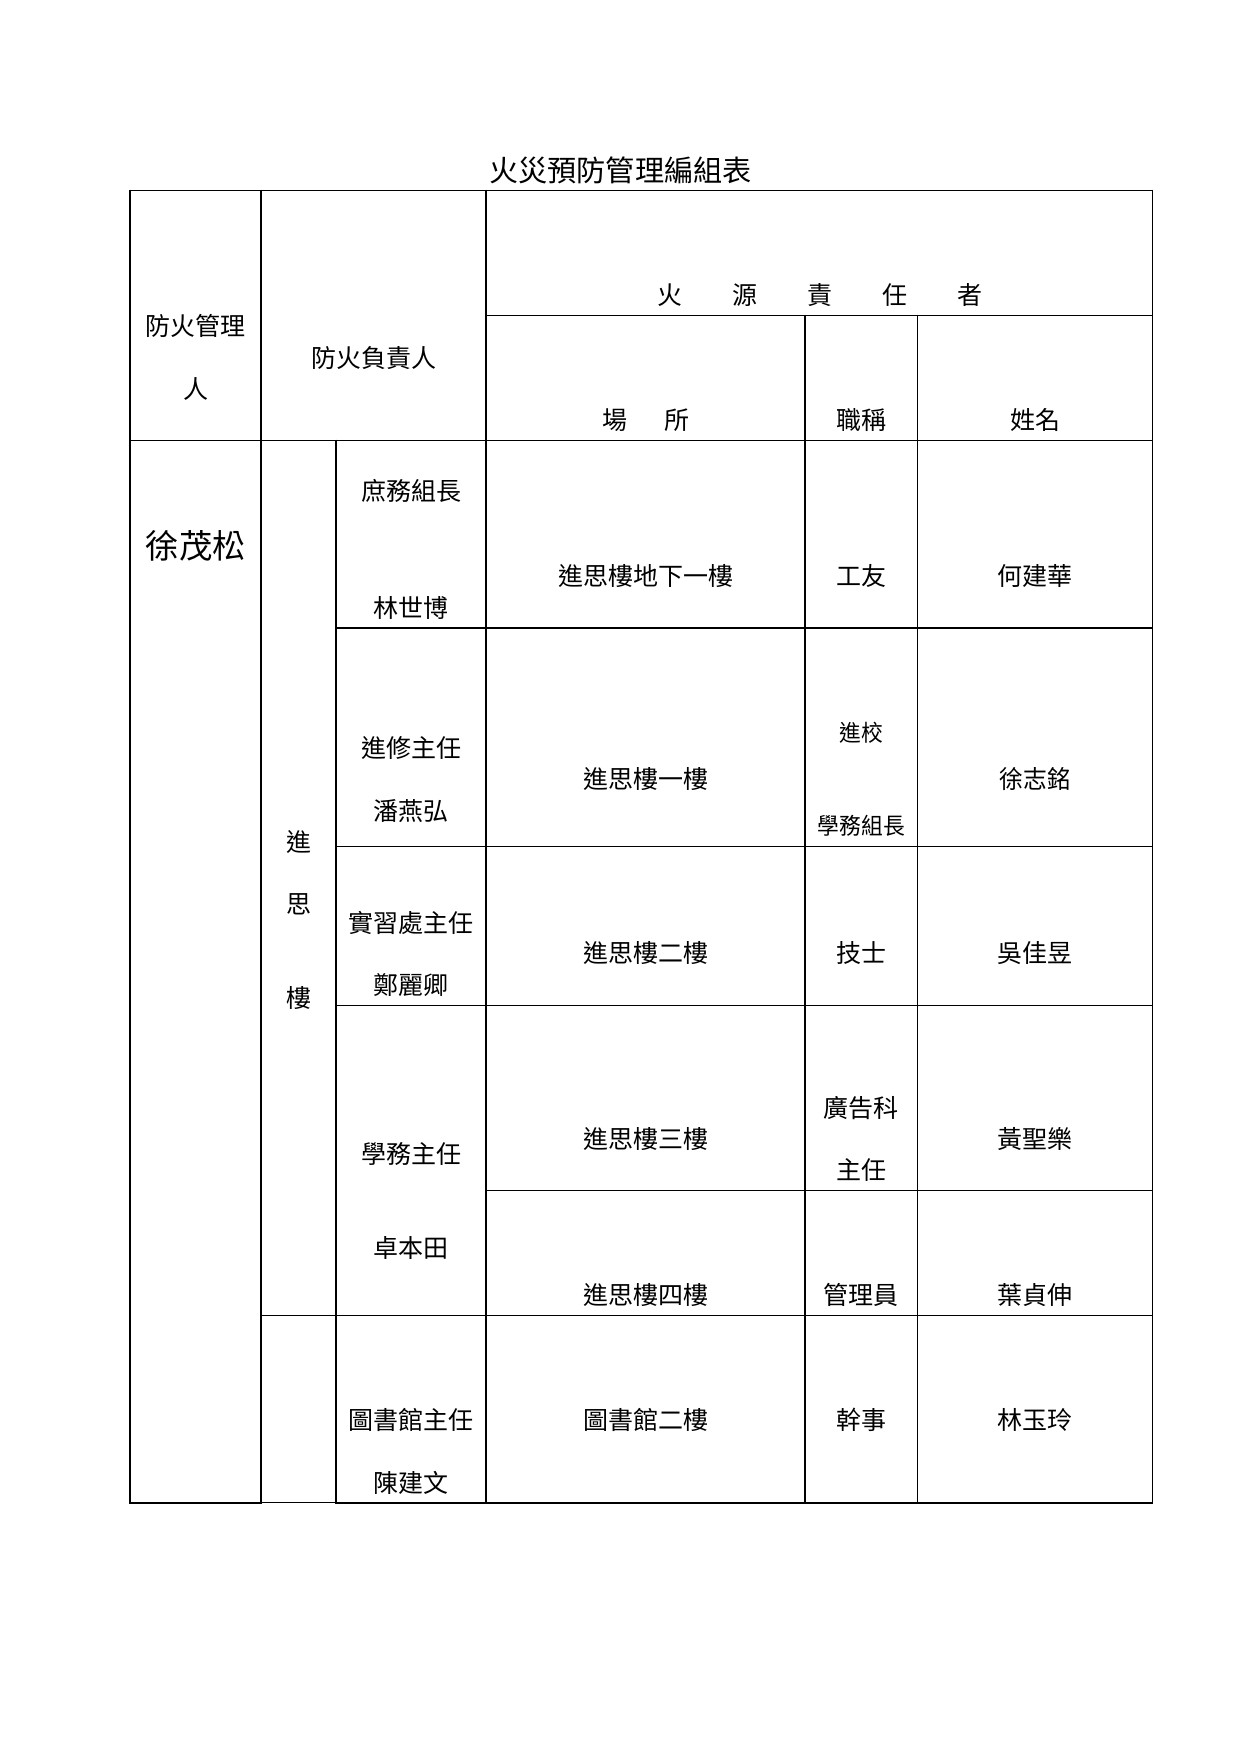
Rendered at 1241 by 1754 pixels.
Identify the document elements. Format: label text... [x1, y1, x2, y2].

table_header 防火管理人 [131, 191, 260, 439]
table_cell 進 思 樓 [262, 441, 335, 1314]
table_cell 進思樓地下一樓 [487, 441, 804, 627]
table_cell 林玉玲 [918, 1316, 1152, 1502]
table_cell 黃聖樂 [918, 1006, 1152, 1189]
table_cell 職稱 [806, 316, 917, 439]
table_cell [262, 1316, 335, 1502]
table_cell 徐志銘 [918, 629, 1152, 846]
table_cell 管理員 [806, 1191, 917, 1314]
table_cell 圖書館主任陳建文 [337, 1316, 485, 1502]
table_cell 吳佳昱 [918, 847, 1152, 1004]
table_cell 葉貞伸 [918, 1191, 1152, 1314]
table_cell 場 所 [487, 316, 804, 439]
table_cell 進思樓三樓 [487, 1006, 804, 1189]
table_cell 圖書館二樓 [487, 1316, 804, 1502]
table_header 防火負責人 [262, 191, 485, 439]
table_cell 學務主任 卓本田 [337, 1006, 485, 1314]
table_cell 廣告科主任 [806, 1006, 917, 1189]
table_cell 工友 [806, 441, 917, 627]
table_header 火 源 責 任 者 [487, 191, 1152, 314]
table_cell 進校 學務組長 [806, 629, 917, 846]
table_cell 技士 [806, 847, 917, 1004]
table_cell 姓名 [918, 316, 1152, 439]
table_cell 實習處主任鄭麗卿 [337, 847, 485, 1004]
table_cell 徐茂松 [131, 441, 260, 1502]
table_cell 進思樓二樓 [487, 847, 804, 1004]
table_cell 幹事 [806, 1316, 917, 1502]
table_cell 庶務組長 林世博 [337, 441, 485, 627]
table_cell 進思樓四樓 [487, 1191, 804, 1314]
table_cell 進思樓一樓 [487, 629, 804, 846]
text 火災預防管理編組表 [118, 127, 1122, 189]
table_cell 何建華 [918, 441, 1152, 627]
table_cell 進修主任 潘燕弘 [337, 629, 485, 846]
